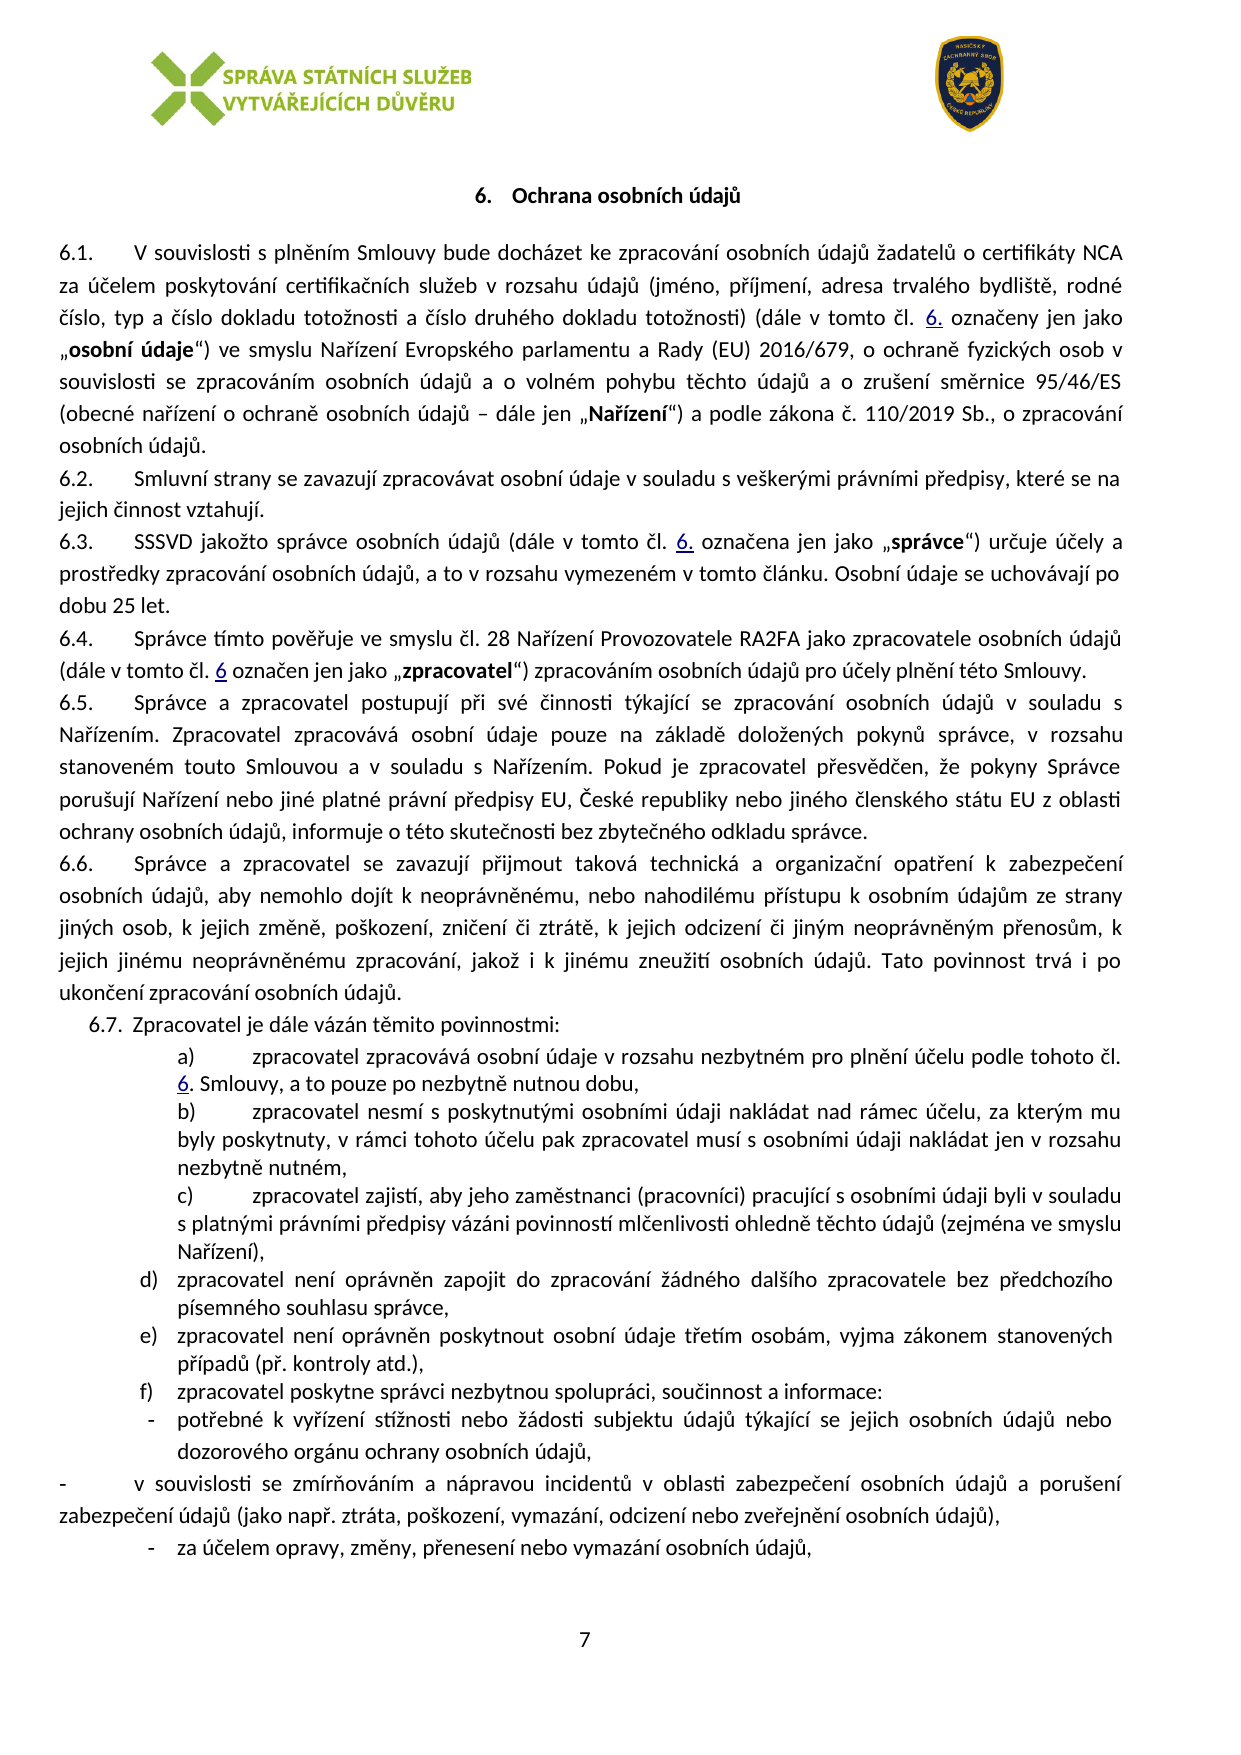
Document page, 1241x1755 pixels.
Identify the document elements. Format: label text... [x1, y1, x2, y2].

list Ochrana osobních údajů [474, 181, 1137, 209]
list Zpracovatel je dále vázán těmito povinnostmi: [88, 1010, 1137, 1038]
list Správce a zpracovatel se zavazují přijmout taková technická a organizační opatření k zabezpečení osobních údajů, aby nemohlo dojít k neoprávněnému, nebo nahodilému přístupu k osobním údajům ze strany jiných osob, k jejich změně, poškození, zničení či ztrátě, k jejich odcizení či jiným neoprávněným přenosům, k jejich jinému neoprávněnému zpracování, jakož i k jinému zneužití osobních údajů. Tato povinnost trvá i po ukončení zpracování osobních údajů. [59, 849, 1123, 1006]
list Smluvní strany se zavazují zpracovávat osobní údaje v souladu s veškerými právními předpisy, které se na jejich činnost vztahují. [59, 464, 1123, 523]
list zpracovatel není oprávněn zapojit do zpracování žádného dalšího zpracovatele bez předchozího [139, 1265, 1137, 1293]
text případů (př. kontroly atd.), [177, 1349, 1137, 1377]
list v souvislosti se zmírňováním a nápravou incidentů v oblasti zabezpečení osobních údajů a porušení zabezpečení údajů (jako např. ztráta, poškození, vymazání, odcizení nebo zveřejnění osobních údajů), [59, 1469, 1123, 1529]
list zpracovatel nesmí s poskytnutými osobními údaji nakládat nad rámec účelu, za kterým mu byly poskytnuty, v rámci tohoto účelu pak zpracovatel musí s osobními údaji nakládat jen v rozsahu nezbytně nutném, [177, 1097, 1123, 1181]
list SSSVD jakožto správce osobních údajů (dále v tomto čl. 6. označena jen jako „správce“) určuje účely a prostředky zpracování osobních údajů, a to v rozsahu vymezeném v tomto článku. Osobní údaje se uchovávají po dobu 25 let. [59, 527, 1123, 619]
list V souvislosti s plněním Smlouvy bude docházet ke zpracování osobních údajů žadatelů o certifikáty NCA za účelem poskytování certifikačních služeb v rozsahu údajů (jméno, příjmení, adresa trvalého bydliště, rodné číslo, typ a číslo dokladu totožnosti a číslo druhého dokladu totožnosti) (dále v tomto čl. 6. označeny jen jako „osobní údaje“) ve smyslu Nařízení Evropského parlamentu a Rady (EU) 2016/679, o ochraně fyzických osob v souvislosti se zpracováním osobních údajů a o volném pohybu těchto údajů a o zrušení směrnice 95/46/ES (obecné nařízení o ochraně osobních údajů – dále jen „Nařízení“) a podle zákona č. 110/2019 Sb., o zpracování osobních údajů. [59, 238, 1123, 460]
list Správce a zpracovatel postupují při své činnosti týkající se zpracování osobních údajů v souladu s Nařízením. Zpracovatel zpracovává osobní údaje pouze na základě doložených pokynů správce, v rozsahu stanoveném touto Smlouvou a v souladu s Nařízením. Pokud je zpracovatel přesvědčen, že pokyny Správce porušují Nařízení nebo jiné platné právní předpisy EU, České republiky nebo jiného členského státu EU z oblasti ochrany osobních údajů, informuje o této skutečnosti bez zbytečného odkladu správce. [59, 688, 1123, 845]
list zpracovatel poskytne správci nezbytnou spolupráci, součinnost a informace: [139, 1377, 1137, 1405]
list potřebné k vyřízení stížnosti nebo žádosti subjektu údajů týkající se jejich osobních údajů nebo [147, 1405, 1137, 1433]
list zpracovatel zpracovává osobní údaje v rozsahu nezbytném pro plnění účelu podle tohoto čl. 6. Smlouvy, a to pouze po nezbytně nutnou dobu, [177, 1042, 1123, 1097]
list za účelem opravy, změny, přenesení nebo vymazání osobních údajů, [147, 1533, 1137, 1561]
text písemného souhlasu správce, [177, 1293, 1137, 1321]
list zpracovatel není oprávněn poskytnout osobní údaje třetím osobám, vyjma zákonem stanovených [139, 1321, 1137, 1349]
list zpracovatel zajistí, aby jeho zaměstnanci (pracovníci) pracující s osobními údaji byli v souladu s platnými právními předpisy vázáni povinností mlčenlivosti ohledně těchto údajů (zejména ve smyslu Nařízení), [177, 1181, 1123, 1265]
list Správce tímto pověřuje ve smyslu čl. 28 Nařízení Provozovatele RA2FA jako zpracovatele osobních údajů (dále v tomto čl. 6 označen jen jako „zpracovatel“) zpracováním osobních údajů pro účely plnění této Smlouvy. [59, 624, 1123, 684]
text dozorového orgánu ochrany osobních údajů, [177, 1437, 1137, 1465]
